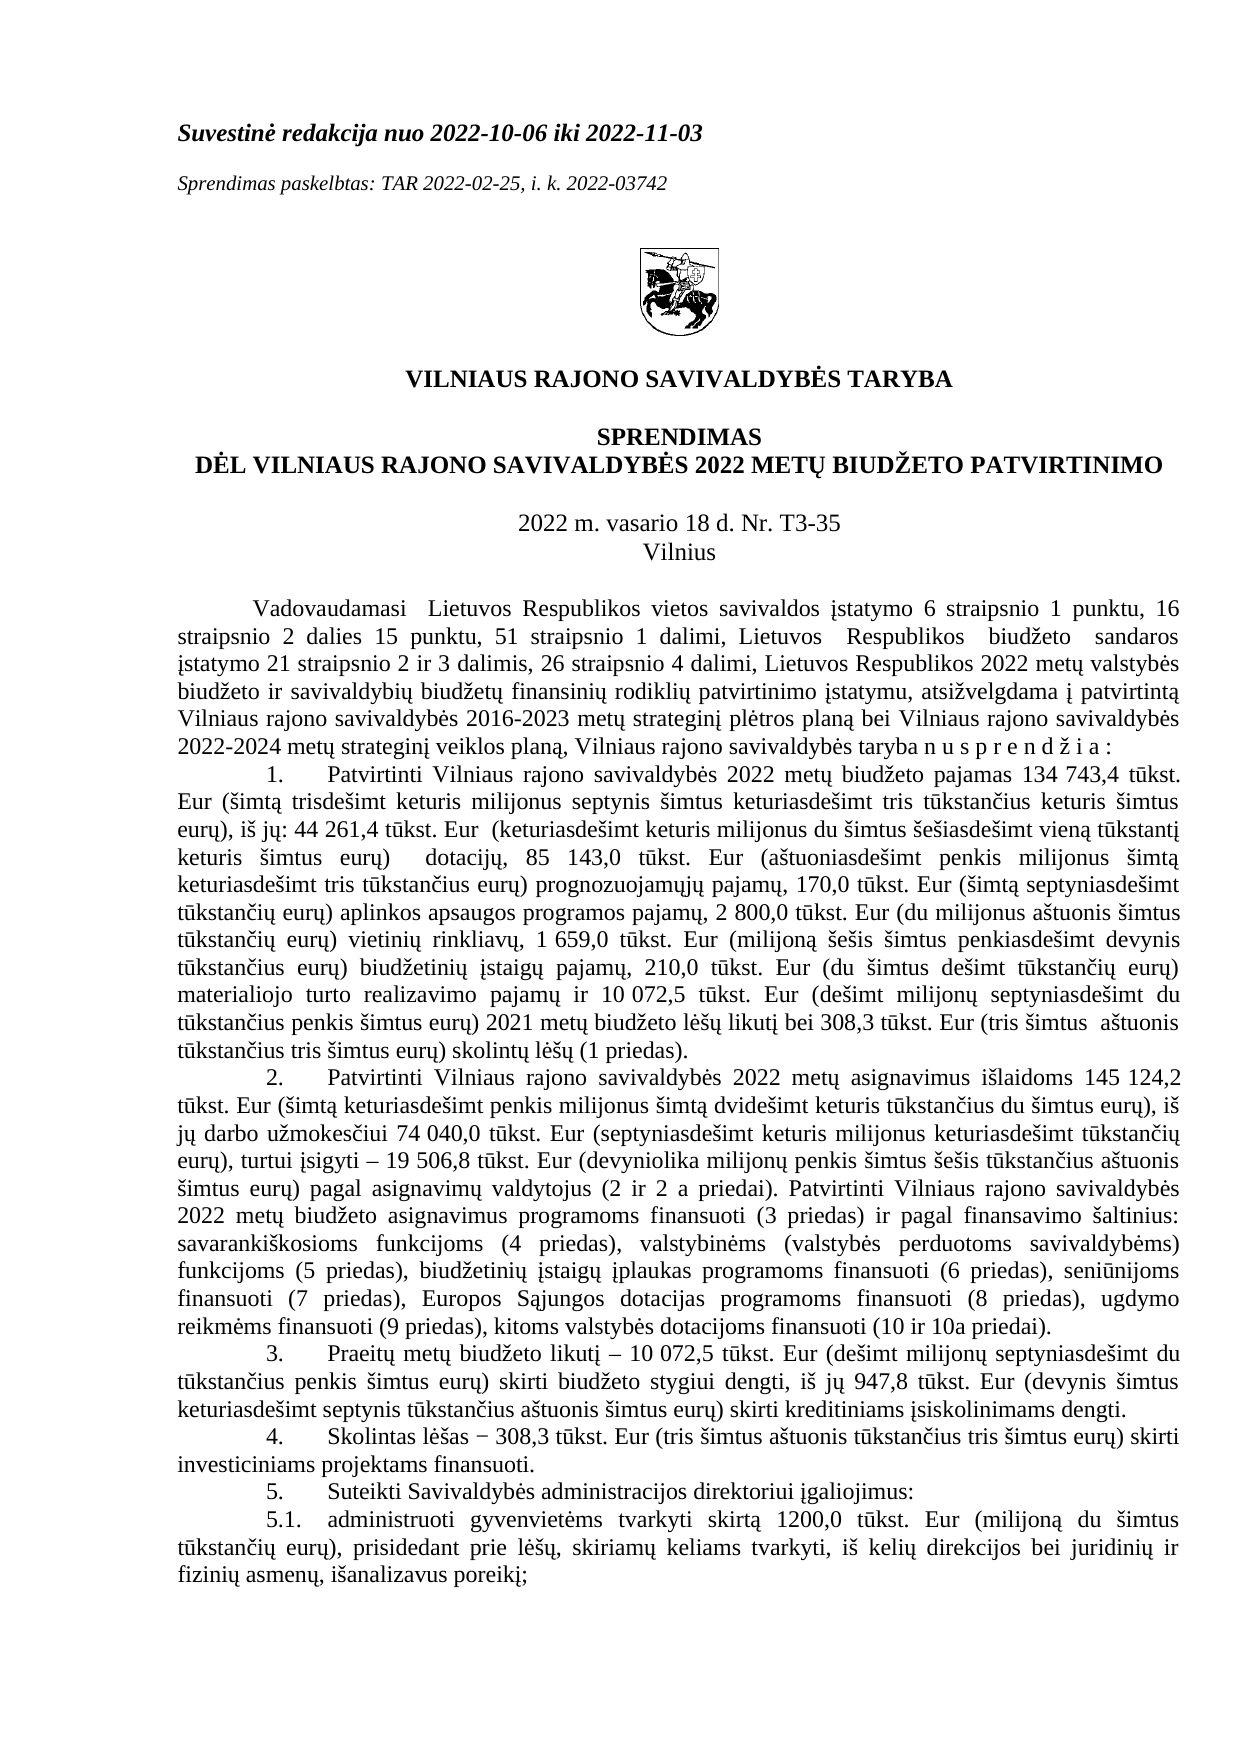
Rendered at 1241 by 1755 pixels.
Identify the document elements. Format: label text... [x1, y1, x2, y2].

text DĖL VILNIAUS RAJONO SAVIVALDYBĖS 2022 METŲ BIUDŽETO PATVIRTINIMO [177, 450, 1181, 479]
text Vadovaudamasi Lietuvos Respublikos vietos savivaldos įstatymo 6 straipsnio 1 punktu, 16 straipsnio 2 dalies 15 punktu, 51 straipsnio 1 dalimi, Lietuvos Respublikos biudžeto sandaros įstatymo 21 straipsnio 2 ir 3 dalimis, 26 straipsnio 4 dalimi, Lietuvos Respublikos 2022 metų valstybės biudžeto ir savivaldybių biudžetų finansinių rodiklių patvirtinimo įstatymu, atsižvelgdama į patvirtintą Vilniaus rajono savivaldybės 2016-2023 metų strateginį plėtros planą bei Vilniaus rajono savivaldybės 2022-2024 metų strateginį veiklos planą, Vilniaus rajono savivaldybės taryba n u s p r e n d ž i a : [177, 594, 1181, 760]
text 5. Suteikti Savivaldybės administracijos direktoriui įgaliojimus: [177, 1477, 1181, 1505]
text 1. Patvirtinti Vilniaus rajono savivaldybės 2022 metų biudžeto pajamas 134 743,4 tūkst. Eur (šimtą trisdešimt keturis milijonus septynis šimtus keturiasdešimt tris tūkstančius keturis šimtus eurų), iš jų: 44 261,4 tūkst. Eur (keturiasdešimt keturis milijonus du šimtus šešiasdešimt vieną tūkstantį keturis šimtus eurų) dotacijų, 85 143,0 tūkst. Eur (aštuoniasdešimt penkis milijonus šimtą keturiasdešimt tris tūkstančius eurų) prognozuojamųjų pajamų, 170,0 tūkst. Eur (šimtą septyniasdešimt tūkstančių eurų) aplinkos apsaugos programos pajamų, 2 800,0 tūkst. Eur (du milijonus aštuonis šimtus tūkstančių eurų) vietinių rinkliavų, 1 659,0 tūkst. Eur (milijoną šešis šimtus penkiasdešimt devynis tūkstančius eurų) biudžetinių įstaigų pajamų, 210,0 tūkst. Eur (du šimtus dešimt tūkstančių eurų) materialiojo turto realizavimo pajamų ir 10 072,5 tūkst. Eur (dešimt milijonų septyniasdešimt du tūkstančius penkis šimtus eurų) 2021 metų biudžeto lėšų likutį bei 308,3 tūkst. Eur (tris šimtus aštuonis tūkstančius tris šimtus eurų) skolintų lėšų (1 priedas). [177, 760, 1181, 1063]
text Suvestinė redakcija nuo 2022-10-06 iki 2022-11-03 [177, 118, 1181, 147]
text 3. Praeitų metų biudžeto likutį – 10 072,5 tūkst. Eur (dešimt milijonų septyniasdešimt du tūkstančius penkis šimtus eurų) skirti biudžeto stygiui dengti, iš jų 947,8 tūkst. Eur (devynis šimtus keturiasdešimt septynis tūkstančius aštuonis šimtus eurų) skirti kreditiniams įsiskolinimams dengti. [177, 1339, 1181, 1422]
text 4. Skolintas lėšas − 308,3 tūkst. Eur (tris šimtus aštuonis tūkstančius tris šimtus eurų) skirti investiciniams projektams finansuoti. [177, 1422, 1181, 1477]
text 2022 m. vasario 18 d. Nr. T3-35 [177, 508, 1181, 537]
text SPRENDIMAS [177, 422, 1181, 450]
text Sprendimas paskelbtas: TAR 2022-02-25, i. k. 2022-03742 [177, 171, 1181, 195]
text 5.1. administruoti gyvenvietėms tvarkyti skirtą 1200,0 tūkst. Eur (milijoną du šimtus tūkstančių eurų), prisidedant prie lėšų, skiriamų keliams tvarkyti, iš kelių direkcijos bei juridinių ir fizinių asmenų, išanalizavus poreikį; [177, 1505, 1181, 1588]
text 2. Patvirtinti Vilniaus rajono savivaldybės 2022 metų asignavimus išlaidoms 145 124,2 tūkst. Eur (šimtą keturiasdešimt penkis milijonus šimtą dvidešimt keturis tūkstančius du šimtus eurų), iš jų darbo užmokesčiui 74 040,0 tūkst. Eur (septyniasdešimt keturis milijonus keturiasdešimt tūkstančių eurų), turtui įsigyti – 19 506,8 tūkst. Eur (devyniolika milijonų penkis šimtus šešis tūkstančius aštuonis šimtus eurų) pagal asignavimų valdytojus (2 ir 2 a priedai). Patvirtinti Vilniaus rajono savivaldybės 2022 metų biudžeto asignavimus programoms finansuoti (3 priedas) ir pagal finansavimo šaltinius: savarankiškosioms funkcijoms (4 priedas), valstybinėms (valstybės perduotoms savivaldybėms) funkcijoms (5 priedas), biudžetinių įstaigų įplaukas programoms finansuoti (6 priedas), seniūnijoms finansuoti (7 priedas), Europos Sąjungos dotacijas programoms finansuoti (8 priedas), ugdymo reikmėms finansuoti (9 priedas), kitoms valstybės dotacijoms finansuoti (10 ir 10a priedai). [177, 1063, 1181, 1339]
text Vilnius [177, 537, 1181, 565]
text VILNIAUS RAJONO SAVIVALDYBĖS TARYBA [177, 364, 1181, 393]
